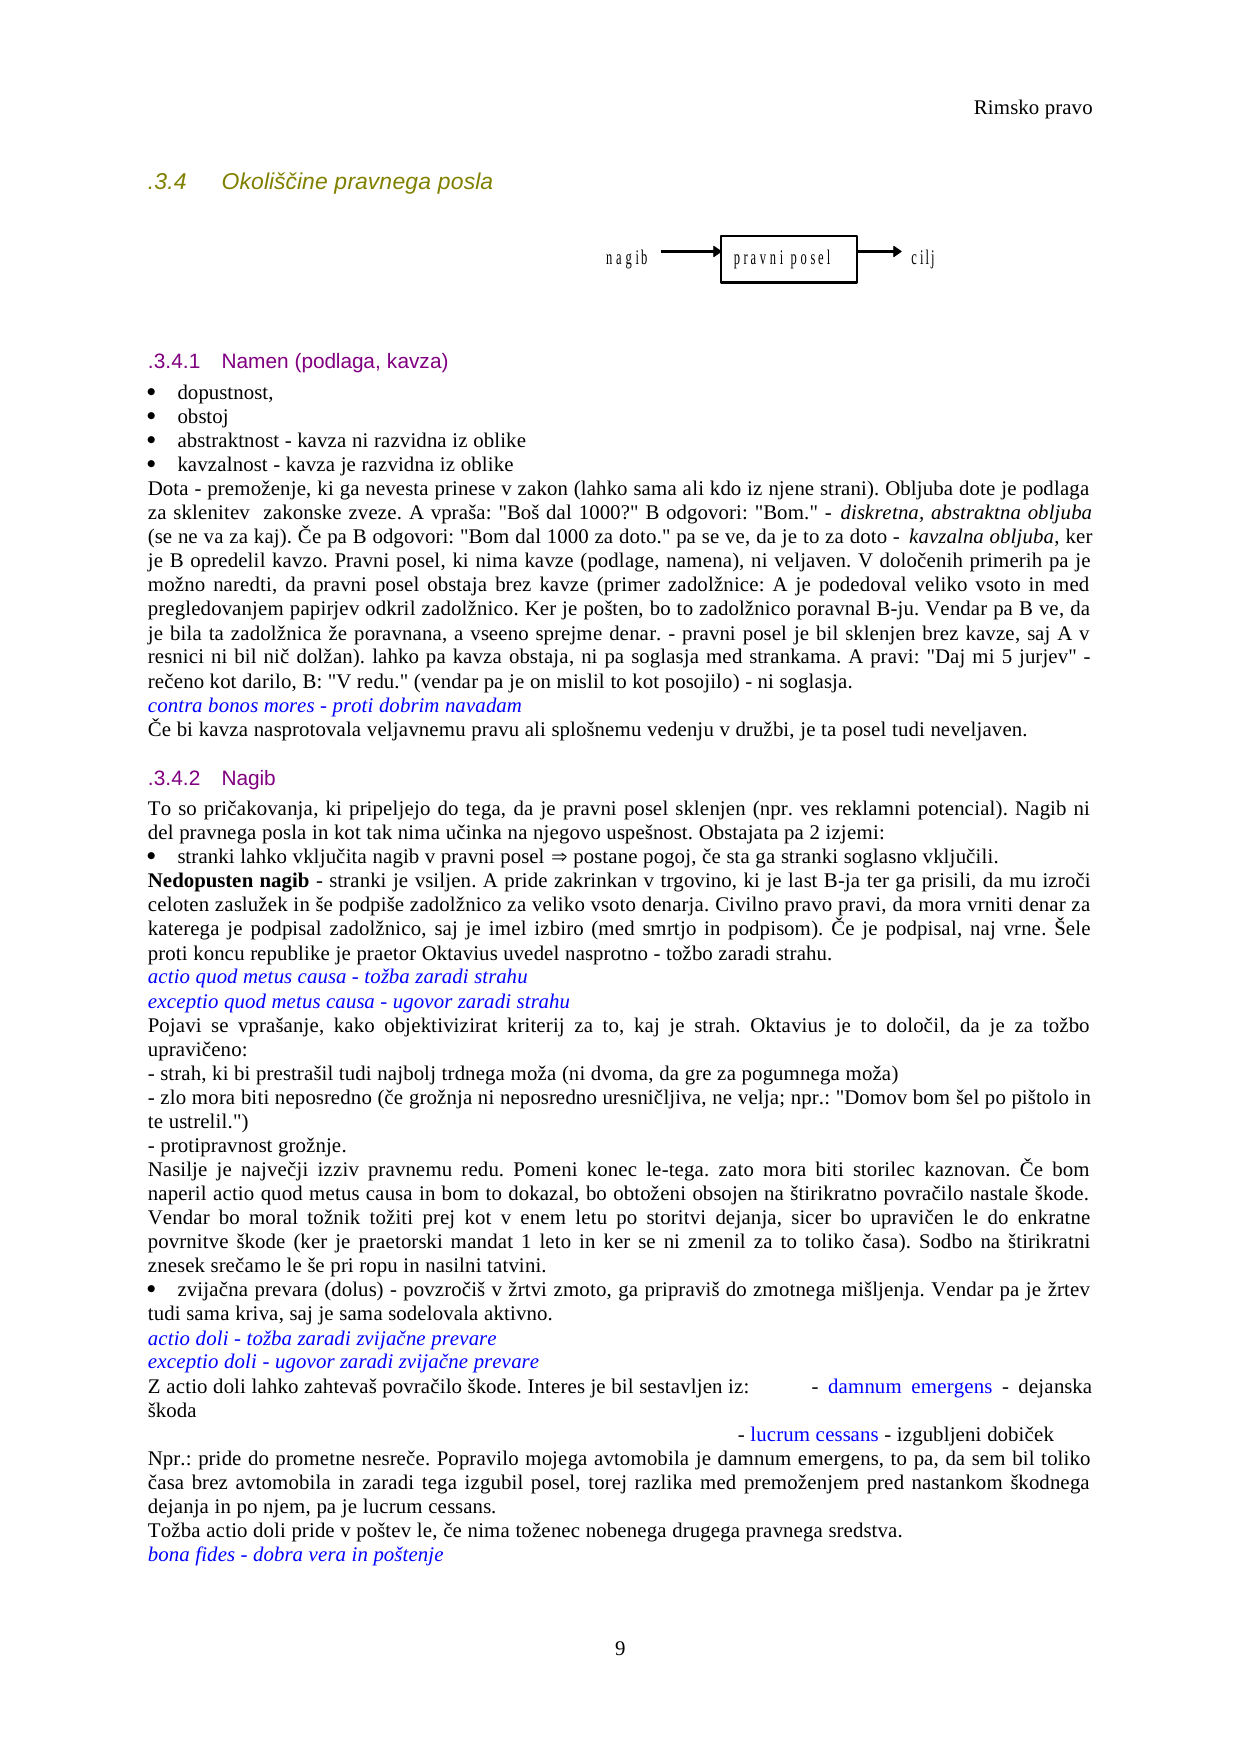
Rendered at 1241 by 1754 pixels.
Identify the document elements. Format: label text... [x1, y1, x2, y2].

text exceptio quod metus causa - ugovor zaradi strahu [148, 988, 1092, 1012]
subtitle Namen (podlaga, kavza) [148, 349, 1092, 373]
text Npr.: pride do prometne nesreče. Popravilo mojega avtomobila je damnum emergens, to pa, da sem bil toliko časa brez avtomobila in zaradi tega izgubil posel, torej razlika med premoženjem pred nastankom škodnega dejanja in po njem, pa je lucrum cessans. [148, 1446, 1092, 1518]
text exceptio doli - ugovor zaradi zvijačne prevare [148, 1349, 1092, 1373]
text - protipravnost grožnje. [148, 1133, 1092, 1157]
text - lucrum cessans - izgubljeni dobiček [148, 1422, 1092, 1446]
text actio doli - tožba zaradi zvijačne prevare [148, 1325, 1092, 1349]
text actio quod metus causa - tožba zaradi strahu [148, 964, 1092, 988]
text Z actio doli lahko zahtevaš povračilo škode. Interes je bil sestavljen iz: - damnum emergens - dejanska škoda [148, 1373, 1092, 1422]
list kavzalnost - kavza je razvidna iz oblike [148, 452, 1092, 476]
subtitle Nagib [148, 766, 1092, 790]
list stranki lahko vključita nagib v pravni posel  postane pogoj, če sta ga stranki soglasno vključili. [148, 844, 1092, 868]
text Pojavi se vprašanje, kako objektivizirat kriterij za to, kaj je strah. Oktavius je to določil, da je za tožbo upravičeno: [148, 1012, 1092, 1061]
text contra bonos mores - proti dobrim navadam [148, 692, 1092, 717]
text - zlo mora biti neposredno (če grožnja ni neposredno uresničljiva, ne velja; npr.: "Domov bom šel po pištolo in te ustrelil.") [148, 1085, 1092, 1133]
text Tožba actio doli pride v poštev le, če nima toženec nobenega drugega pravnega sredstva. [148, 1518, 1092, 1542]
list dopustnost, [148, 380, 1092, 404]
text - strah, ki bi prestrašil tudi najbolj trdnega moža (ni dvoma, da gre za pogumnega moža) [148, 1061, 1092, 1085]
subtitle Okoliščine pravnega posla [148, 168, 1092, 195]
text Če bi kavza nasprotovala veljavnemu pravu ali splošnemu vedenju v družbi, je ta posel tudi neveljaven. [148, 717, 1092, 741]
list zvijačna prevara (dolus) - povzročiš v žrtvi zmoto, ga pripraviš do zmotnega mišljenja. Vendar pa je žrtev tudi sama kriva, saj je sama sodelovala aktivno. [148, 1277, 1092, 1325]
text Dota - premoženje, ki ga nevesta prinese v zakon (lahko sama ali kdo iz njene strani). Obljuba dote je podlaga za sklenitev zakonske zveze. A vpraša: "Boš dal 1000?" B odgovori: "Bom." - diskretna, abstraktna obljuba (se ne va za kaj). Če pa B odgovori: "Bom dal 1000 za doto." pa se ve, da je to za doto - kavzalna obljuba, ker je B opredelil kavzo. Pravni posel, ki nima kavze (podlage, namena), ni veljaven. V določenih primerih pa je možno naredti, da pravni posel obstaja brez kavze (primer zadolžnice: A je podedoval veliko vsoto in med pregledovanjem papirjev odkril zadolžnico. Ker je pošten, bo to zadolžnico poravnal B-ju. Vendar pa B ve, da je bila ta zadolžnica že poravnana, a vseeno sprejme denar. - pravni posel je bil sklenjen brez kavze, saj A v resnici ni bil nič dolžan). lahko pa kavza obstaja, ni pa soglasja med strankama. A pravi: "Daj mi 5 jurjev" - rečeno kot darilo, B: "V redu." (vendar pa je on mislil to kot posojilo) - ni soglasja. [148, 476, 1092, 692]
text bona fides - dobra vera in poštenje [148, 1542, 1092, 1566]
list abstraktnost - kavza ni razvidna iz oblike [148, 428, 1092, 452]
text Nasilje je največji izziv pravnemu redu. Pomeni konec le-tega. zato mora biti storilec kaznovan. Če bom naperil actio quod metus causa in bom to dokazal, bo obtoženi obsojen na štirikratno povračilo nastale škode. Vendar bo moral tožnik tožiti prej kot v enem letu po storitvi dejanja, sicer bo upravičen le do enkratne povrnitve škode (ker je praetorski mandat 1 leto in ker se ni zmenil za to toliko časa). Sodbo na štirikratni znesek srečamo le še pri ropu in nasilni tatvini. [148, 1157, 1092, 1277]
text Nedopusten nagib - stranki je vsiljen. A pride zakrinkan v trgovino, ki je last B-ja ter ga prisili, da mu izroči celoten zaslužek in še podpiše zadolžnico za veliko vsoto denarja. Civilno pravo pravi, da mora vrniti denar za katerega je podpisal zadolžnico, saj je imel izbiro (med smrtjo in podpisom). Če je podpisal, naj vrne. Šele proti koncu republike je praetor Oktavius uvedel nasprotno - tožbo zaradi strahu. [148, 868, 1092, 964]
text To so pričakovanja, ki pripeljejo do tega, da je pravni posel sklenjen (npr. ves reklamni potencial). Nagib ni del pravnega posla in kot tak nima učinka na njegovo uspešnost. Obstajata pa 2 izjemi: [148, 796, 1092, 844]
list obstoj [148, 404, 1092, 428]
